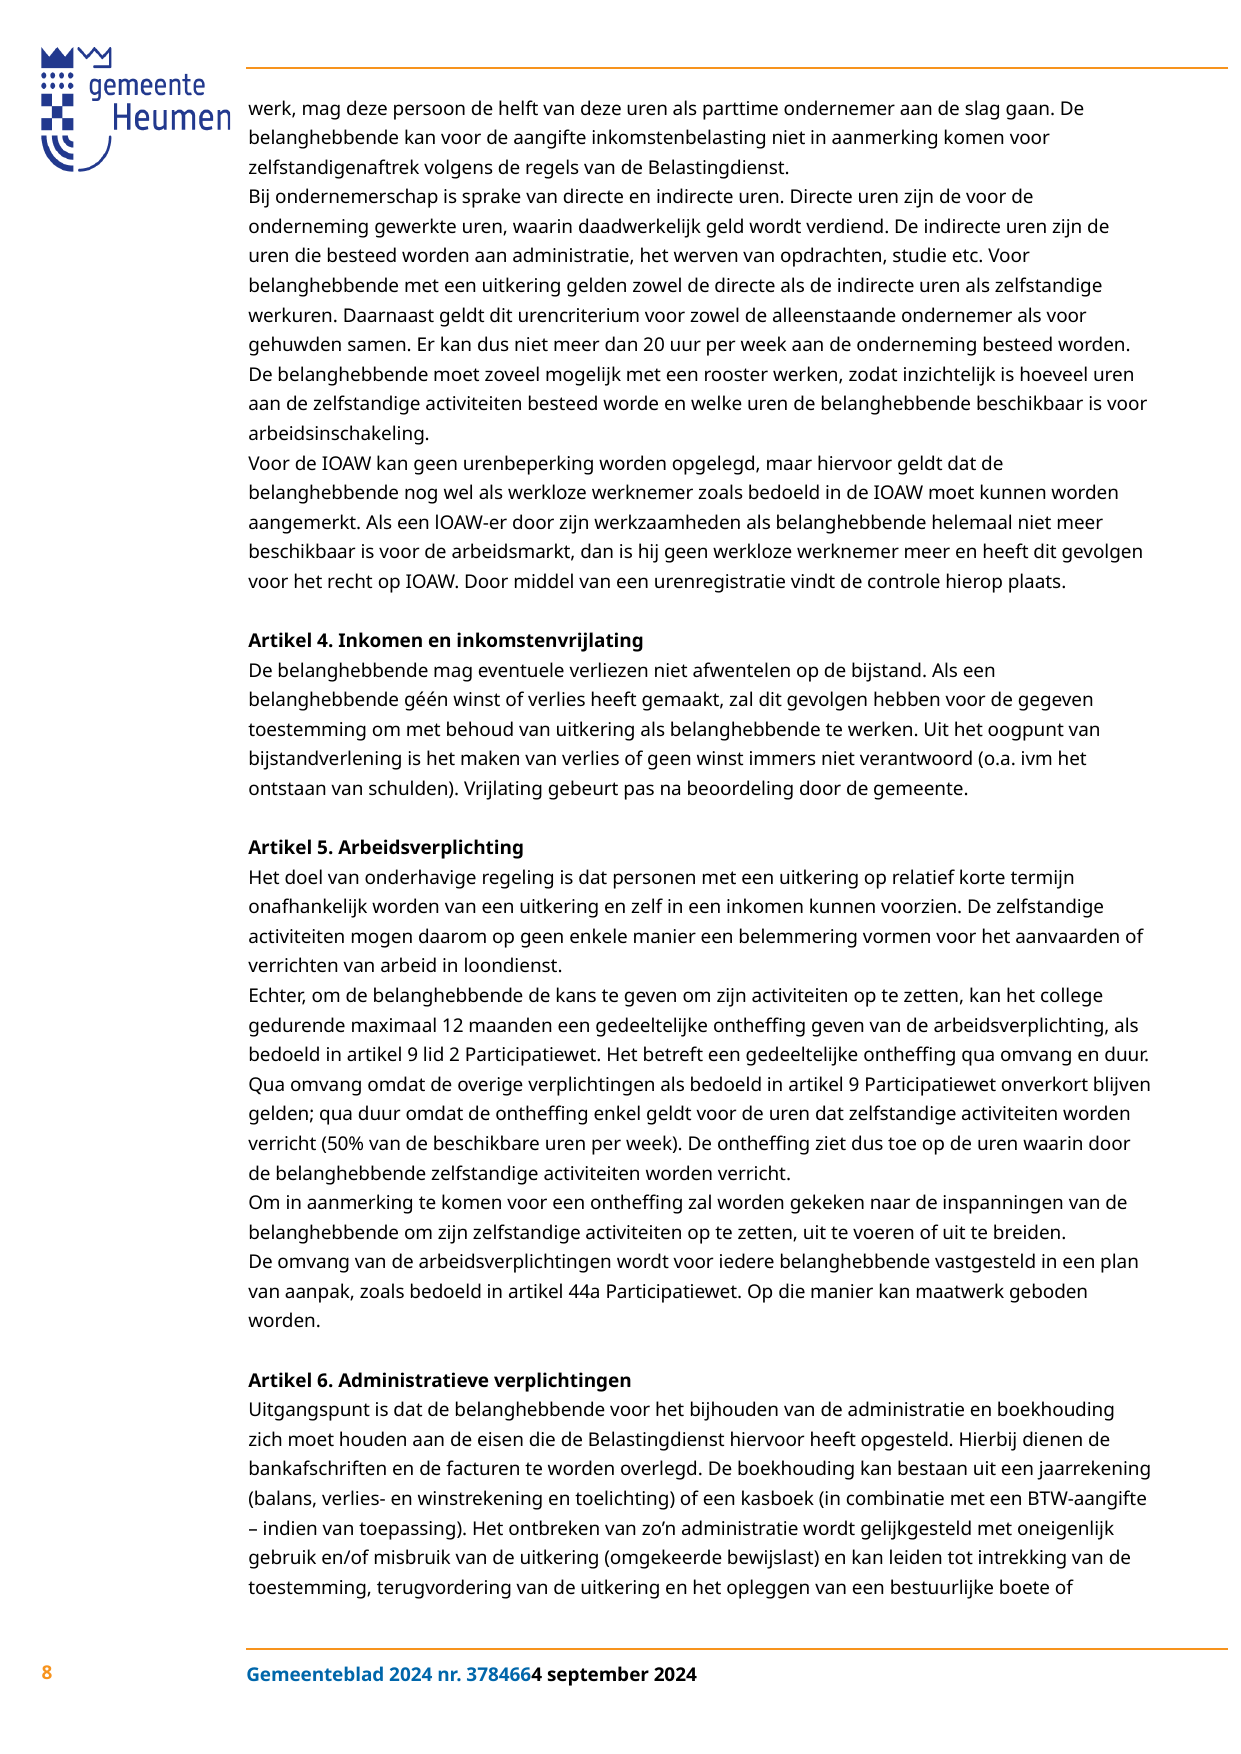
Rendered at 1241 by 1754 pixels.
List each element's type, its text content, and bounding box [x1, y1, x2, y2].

text Echter, om de belanghebbende de kans te geven om zijn activiteiten op te zetten, kan het college gedurende maximaal 12 maanden een gedeeltelijke ontheffing geven van de arbeidsverplichting, als bedoeld in artikel 9 lid 2 Participatiewet. Het betreft een gedeeltelijke ontheffing qua omvang en duur. Qua omvang omdat de overige verplichtingen als bedoeld in artikel 9 Participatiewet onverkort blijven gelden; qua duur omdat de ontheffing enkel geldt voor de uren dat zelfstandige activiteiten worden verricht (50% van de beschikbare uren per week). De ontheffing ziet dus toe op de uren waarin door de belanghebbende zelfstandige activiteiten worden verricht. [248, 982, 1152, 1186]
picture [41, 47, 231, 172]
text werk, mag deze persoon de helft van deze uren als parttime ondernemer aan de slag gaan. De belanghebbende kan voor de aangifte inkomstenbelasting niet in aanmerking komen voor zelfstandigenaftrek volgens de regels van de Belastingdienst. [248, 95, 1152, 180]
text Bij ondernemerschap is sprake van directe en indirecte uren. Directe uren zijn de voor de onderneming gewerkte uren, waarin daadwerkelijk geld wordt verdiend. De indirecte uren zijn de uren die besteed worden aan administratie, het werven van opdrachten, studie etc. Voor belanghebbende met een uitkering gelden zowel de directe als de indirecte uren als zelfstandige werkuren. Daarnaast geldt dit urencriterium voor zowel de alleenstaande ondernemer als voor gehuwden samen. Er kan dus niet meer dan 20 uur per week aan de onderneming besteed worden. De belanghebbende moet zoveel mogelijk met een rooster werken, zodat inzichtelijk is hoeveel uren aan de zelfstandige activiteiten besteed worde en welke uren de belanghebbende beschikbaar is voor arbeidsinschakeling. [248, 183, 1152, 446]
text Artikel 6. Administratieve verplichtingen [248, 1367, 1152, 1393]
text De omvang van de arbeidsverplichtingen wordt voor iedere belanghebbende vastgesteld in een plan van aanpak, zoals bedoeld in artikel 44a Participatiewet. Op die manier kan maatwerk geboden worden. [248, 1248, 1152, 1333]
text Artikel 5. Arbeidsverplichting [248, 834, 1152, 860]
text Om in aanmerking te komen voor een ontheffing zal worden gekeken naar de inspanningen van de belanghebbende om zijn zelfstandige activiteiten op te zetten, uit te voeren of uit te breiden. [248, 1189, 1152, 1245]
text De belanghebbende mag eventuele verliezen niet afwentelen op de bijstand. Als een belanghebbende géén winst of verlies heeft gemaakt, zal dit gevolgen hebben voor de gegeven toestemming om met behoud van uitkering als belanghebbende te werken. Uit het oogpunt van bijstandverlening is het maken van verlies of geen winst immers niet verantwoord (o.a. ivm het ontstaan van schulden). Vrijlating gebeurt pas na beoordeling door de gemeente. [248, 657, 1152, 801]
text Artikel 4. Inkomen en inkomstenvrijlating [248, 627, 1152, 653]
text Uitgangspunt is dat de belanghebbende voor het bijhouden van de administratie en boekhouding zich moet houden aan de eisen die de Belastingdienst hiervoor heeft opgesteld. Hierbij dienen de bankafschriften en de facturen te worden overlegd. De boekhouding kan bestaan uit een jaarrekening (balans, verlies- en winstrekening en toelichting) of een kasboek (in combinatie met een BTW-aangifte – indien van toepassing). Het ontbreken van zo’n administratie wordt gelijkgesteld met oneigenlijk gebruik en/of misbruik van de uitkering (omgekeerde bewijslast) en kan leiden tot intrekking van de toestemming, terugvordering van de uitkering en het opleggen van een bestuurlijke boete of [248, 1396, 1152, 1600]
text Voor de IOAW kan geen urenbeperking worden opgelegd, maar hiervoor geldt dat de belanghebbende nog wel als werkloze werknemer zoals bedoeld in de IOAW moet kunnen worden aangemerkt. Als een lOAW-er door zijn werkzaamheden als belanghebbende helemaal niet meer beschikbaar is voor de arbeidsmarkt, dan is hij geen werkloze werknemer meer en heeft dit gevolgen voor het recht op IOAW. Door middel van een urenregistratie vindt de controle hierop plaats. [248, 450, 1152, 594]
text Het doel van onderhavige regeling is dat personen met een uitkering op relatief korte termijn onafhankelijk worden van een uitkering en zelf in een inkomen kunnen voorzien. De zelfstandige activiteiten mogen daarom op geen enkele manier een belemmering vormen voor het aanvaarden of verrichten van arbeid in loondienst. [248, 864, 1152, 978]
